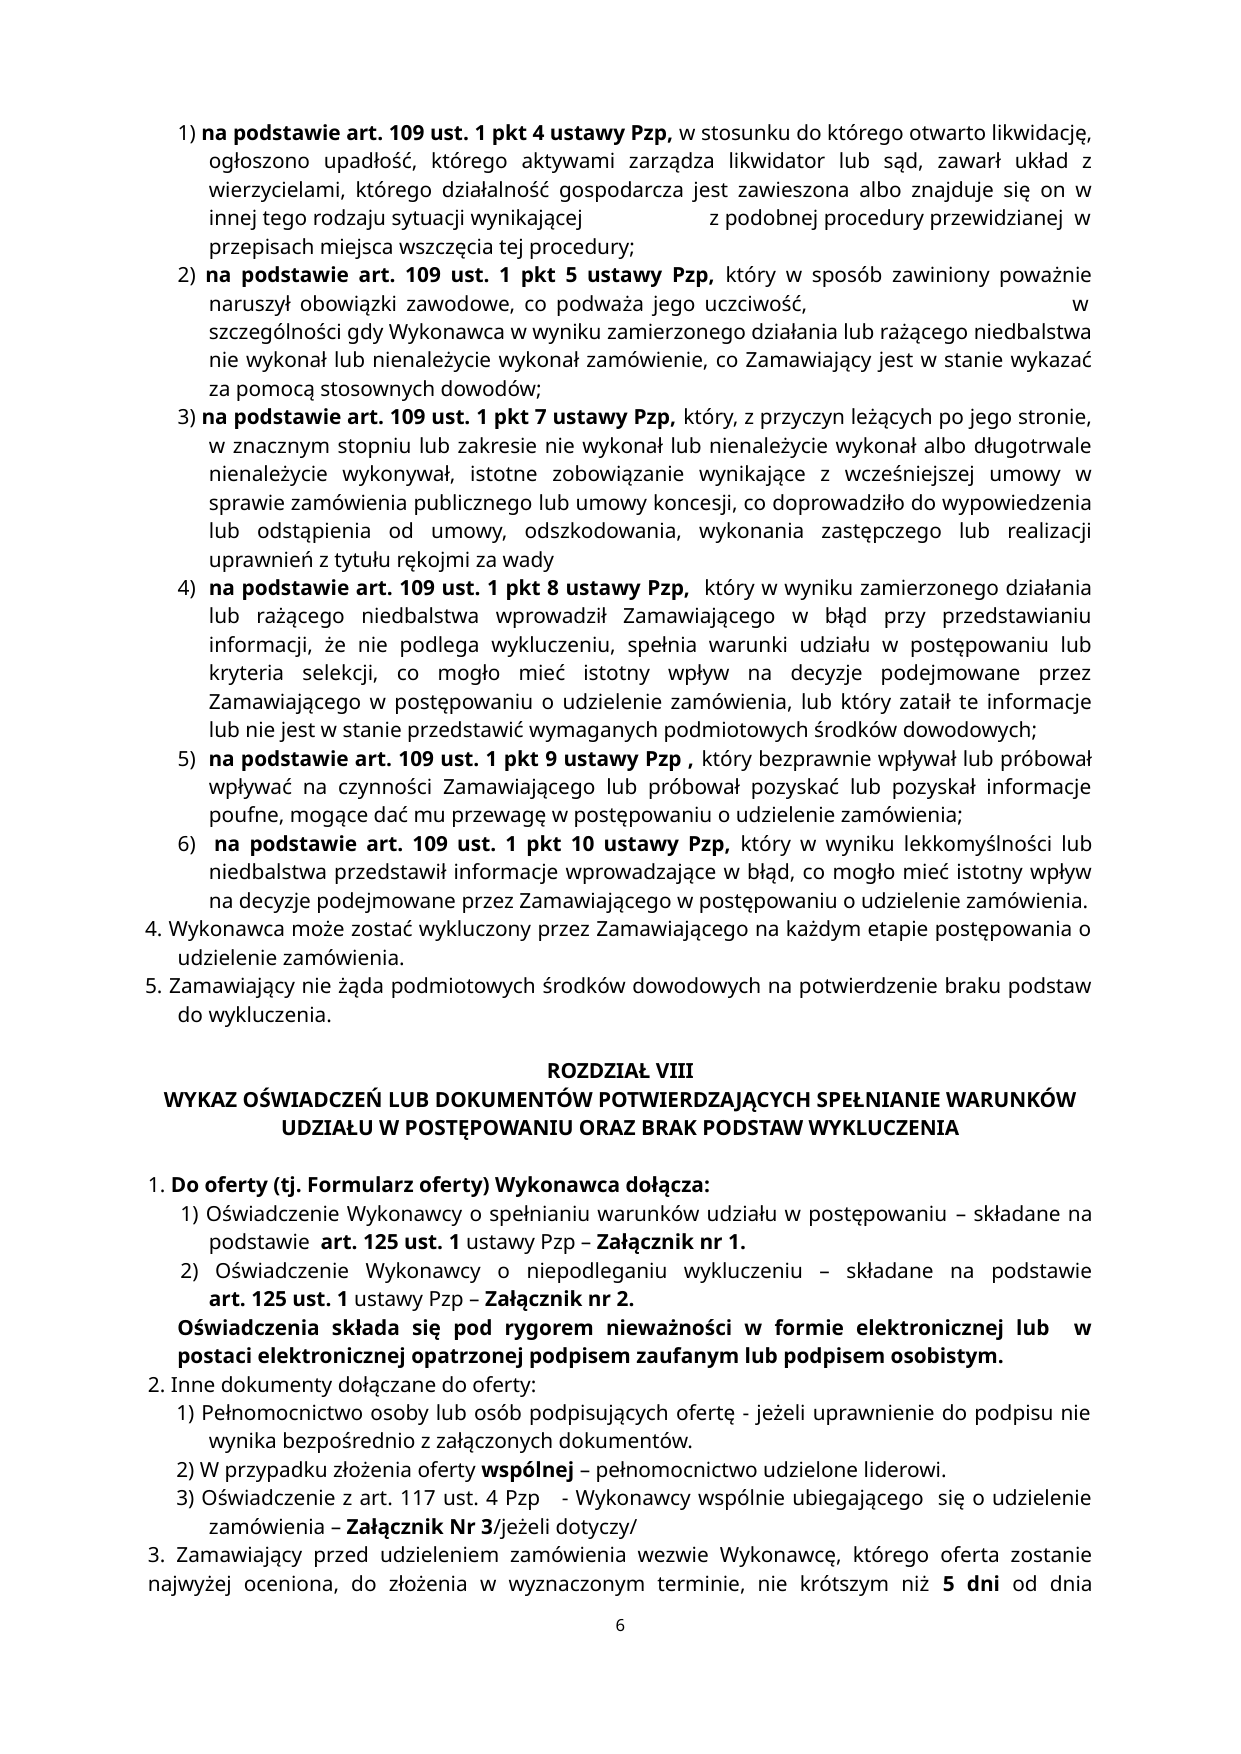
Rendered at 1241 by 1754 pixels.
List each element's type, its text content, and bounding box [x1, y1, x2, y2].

text 1) Oświadczenie Wykonawcy o spełnianiu warunków udziału w postępowaniu – składane na podstawie art. 125 ust. 1 ustawy Pzp – Załącznik nr 1. [180, 1199, 1093, 1256]
text Oświadczenia składa się pod rygorem nieważności w formie elektronicznej lub w postaci elektronicznej opatrzonej podpisem zaufanym lub podpisem osobistym. [177, 1313, 1093, 1370]
text 5. Zamawiający nie żąda podmiotowych środków dowodowych na potwierdzenie braku podstaw do wykluczenia. [145, 971, 1093, 1028]
text ROZDZIAŁ VIII [148, 1057, 1093, 1085]
text 2) na podstawie art. 109 ust. 1 pkt 5 ustawy Pzp, który w sposób zawiniony poważnie naruszył obowiązki zawodowe, co podważa jego uczciwość, w szczególności gdy Wykonawca w wyniku zamierzonego działania lub rażącego niedbalstwa nie wykonał lub nienależycie wykonał zamówienie, co Zamawiający jest w stanie wykazać za pomocą stosownych dowodów; [177, 260, 1093, 402]
text 2) Oświadczenie Wykonawcy o niepodleganiu wykluczeniu – składane na podstawie art. 125 ust. 1 ustawy Pzp – Załącznik nr 2. [180, 1256, 1093, 1313]
text 1) na podstawie art. 109 ust. 1 pkt 4 ustawy Pzp, w stosunku do którego otwarto likwidację, ogłoszono upadłość, którego aktywami zarządza likwidator lub sąd, zawarł układ z wierzycielami, którego działalność gospodarcza jest zawieszona albo znajduje się on w innej tego rodzaju sytuacji wynikającej z podobnej procedury przewidzianej w przepisach miejsca wszczęcia tej procedury; [177, 118, 1093, 260]
text 4) na podstawie art. 109 ust. 1 pkt 8 ustawy Pzp, który w wyniku zamierzonego działania lub rażącego niedbalstwa wprowadził Zamawiającego w błąd przy przedstawianiu informacji, że nie podlega wykluczeniu, spełnia warunki udziału w postępowaniu lub kryteria selekcji, co mogło mieć istotny wpływ na decyzje podejmowane przez Zamawiającego w postępowaniu o udzielenie zamówienia, lub który zataił te informacje lub nie jest w stanie przedstawić wymaganych podmiotowych środków dowodowych; [177, 573, 1093, 744]
text 1) Pełnomocnictwo osoby lub osób podpisujących ofertę - jeżeli uprawnienie do podpisu nie wynika bezpośrednio z załączonych dokumentów. [176, 1398, 1093, 1455]
text 5) na podstawie art. 109 ust. 1 pkt 9 ustawy Pzp , który bezprawnie wpływał lub próbował wpływać na czynności Zamawiającego lub próbował pozyskać lub pozyskał informacje poufne, mogące dać mu przewagę w postępowaniu o udzielenie zamówienia; [177, 744, 1093, 829]
text WYKAZ OŚWIADCZEŃ LUB DOKUMENTÓW POTWIERDZAJĄCYCH SPEŁNIANIE WARUNKÓW UDZIAŁU W POSTĘPOWANIU ORAZ BRAK PODSTAW WYKLUCZENIA [148, 1085, 1093, 1142]
text 4. Wykonawca może zostać wykluczony przez Zamawiającego na każdym etapie postępowania o udzielenie zamówienia. [145, 914, 1093, 971]
text 2. Inne dokumenty dołączane do oferty: [148, 1370, 1093, 1398]
text 3) na podstawie art. 109 ust. 1 pkt 7 ustawy Pzp, który, z przyczyn leżących po jego stronie, w znacznym stopniu lub zakresie nie wykonał lub nienależycie wykonał albo długotrwale nienależycie wykonywał, istotne zobowiązanie wynikające z wcześniejszej umowy w sprawie zamówienia publicznego lub umowy koncesji, co doprowadziło do wypowiedzenia lub odstąpienia od umowy, odszkodowania, wykonania zastępczego lub realizacji uprawnień z tytułu rękojmi za wady [177, 402, 1093, 573]
text 1. Do oferty (tj. Formularz oferty) Wykonawca dołącza: [148, 1171, 1093, 1199]
text 6) na podstawie art. 109 ust. 1 pkt 10 ustawy Pzp, który w wyniku lekkomyślności lub niedbalstwa przedstawił informacje wprowadzające w błąd, co mogło mieć istotny wpływ na decyzje podejmowane przez Zamawiającego w postępowaniu o udzielenie zamówienia. [177, 829, 1093, 914]
text 3) Oświadczenie z art. 117 ust. 4 Pzp - Wykonawcy wspólnie ubiegającego się o udzielenie zamówienia – Załącznik Nr 3/jeżeli dotyczy/ [176, 1483, 1093, 1540]
text 2) W przypadku złożenia oferty wspólnej – pełnomocnictwo udzielone liderowi. [176, 1455, 1093, 1483]
text 3. Zamawiający przed udzieleniem zamówienia wezwie Wykonawcę, którego oferta zostanie najwyżej oceniona, do złożenia w wyznaczonym terminie, nie krótszym niż 5 dni od dnia [148, 1540, 1093, 1597]
